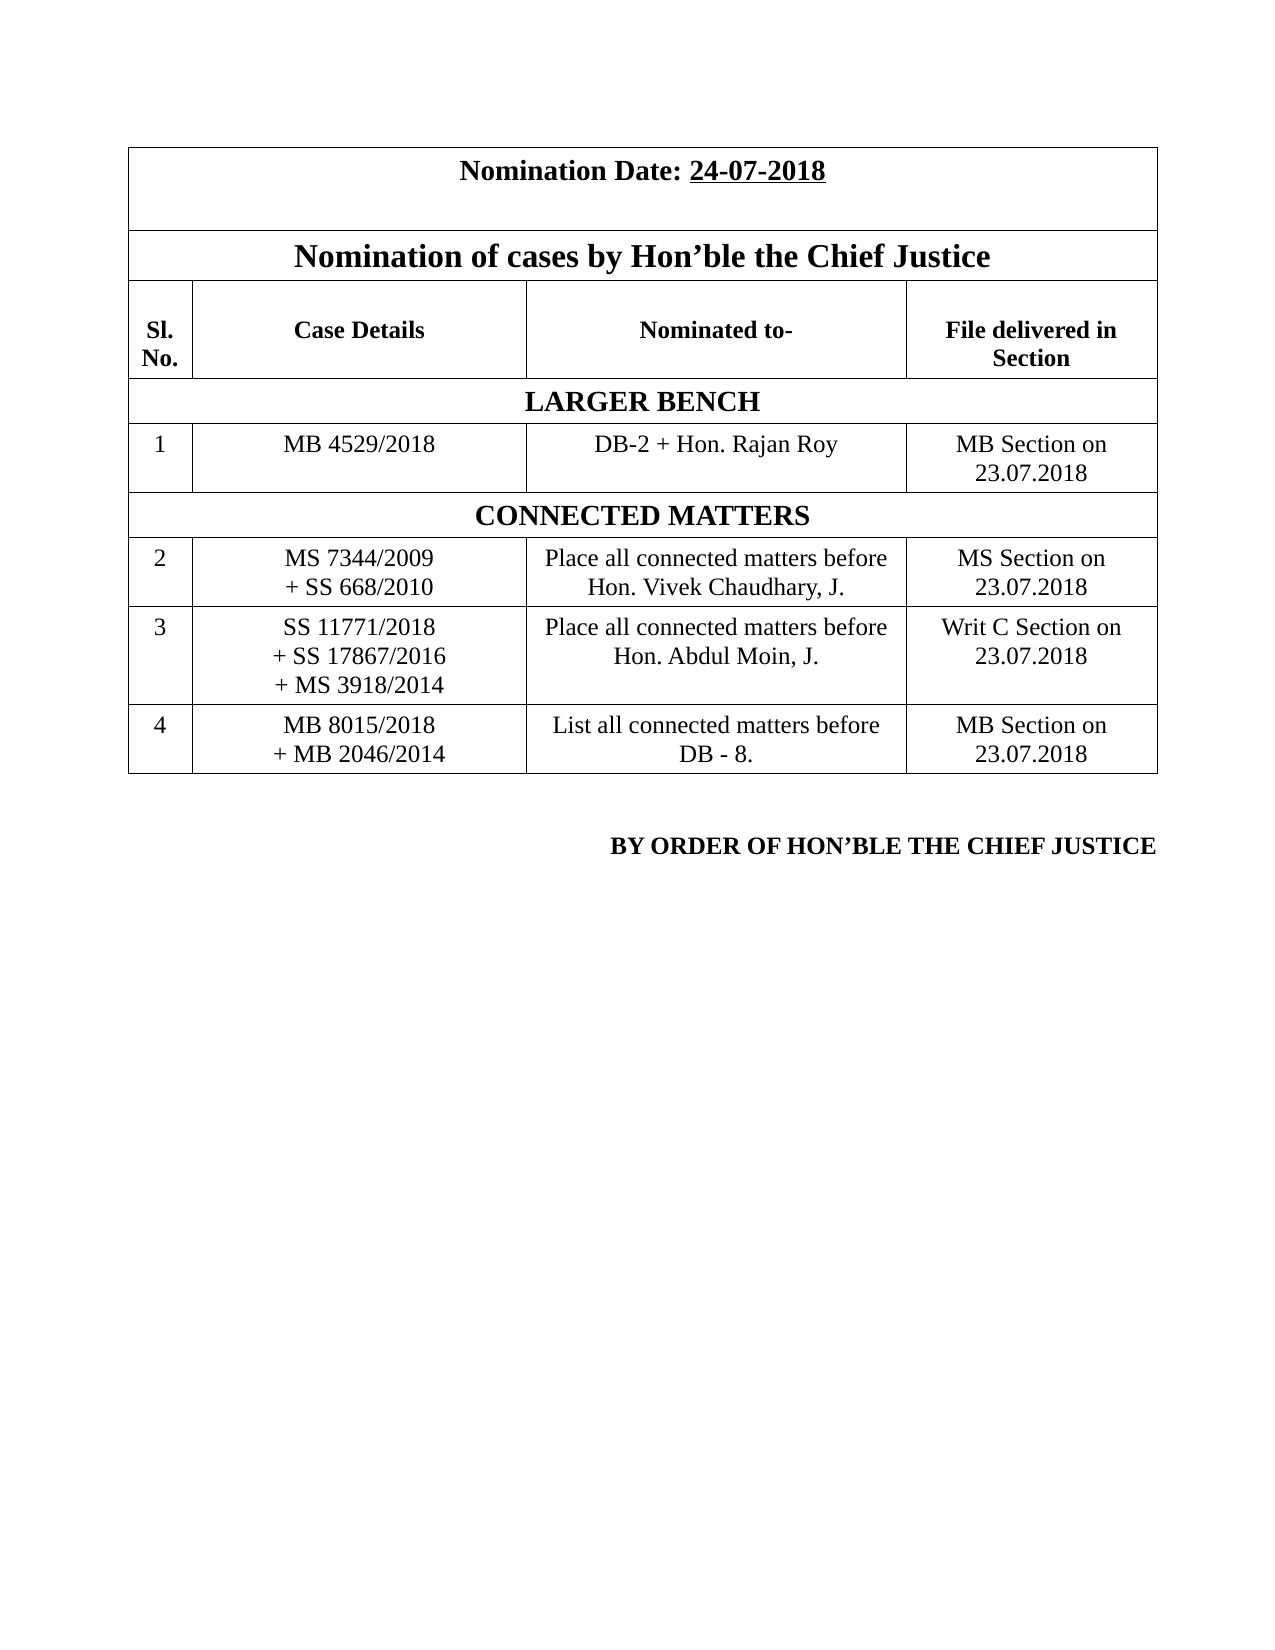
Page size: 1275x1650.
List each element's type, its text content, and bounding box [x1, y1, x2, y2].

table_cell DB-2 + Hon. Rajan Roy [527, 424, 906, 492]
table_cell Sl. No. [129, 281, 192, 378]
text BY ORDER OF HON’BLE THE CHIEF JUSTICE [118, 831, 1157, 859]
table_cell MS 7344/2009 + SS 668/2010 [193, 538, 526, 606]
table_cell 4 [129, 705, 192, 773]
table_cell MS Section on 23.07.2018 [907, 538, 1157, 606]
table_header Nomination Date: 24-07-2018 [129, 148, 1157, 230]
table_cell CONNECTED MATTERS [129, 493, 1157, 537]
table_cell 2 [129, 538, 192, 606]
table_cell Case Details [193, 281, 526, 378]
table_cell Writ C Section on 23.07.2018 [907, 607, 1157, 704]
table_cell LARGER BENCH [129, 379, 1157, 423]
table_cell Nominated to- [527, 281, 906, 378]
table_cell 3 [129, 607, 192, 704]
table_cell MB Section on 23.07.2018 [907, 705, 1157, 773]
table_cell 1 [129, 424, 192, 492]
table_cell File delivered in Section [907, 281, 1157, 378]
table_cell MB Section on 23.07.2018 [907, 424, 1157, 492]
table_cell Nomination of cases by Hon’ble the Chief Justice [129, 231, 1157, 280]
table_cell SS 11771/2018 + SS 17867/2016 + MS 3918/2014 [193, 607, 526, 704]
table_cell MB 4529/2018 [193, 424, 526, 492]
table_cell Place all connected matters before Hon. Abdul Moin, J. [527, 607, 906, 704]
table_cell List all connected matters before DB - 8. [527, 705, 906, 773]
table_cell Place all connected matters before Hon. Vivek Chaudhary, J. [527, 538, 906, 606]
table_cell MB 8015/2018 + MB 2046/2014 [193, 705, 526, 773]
